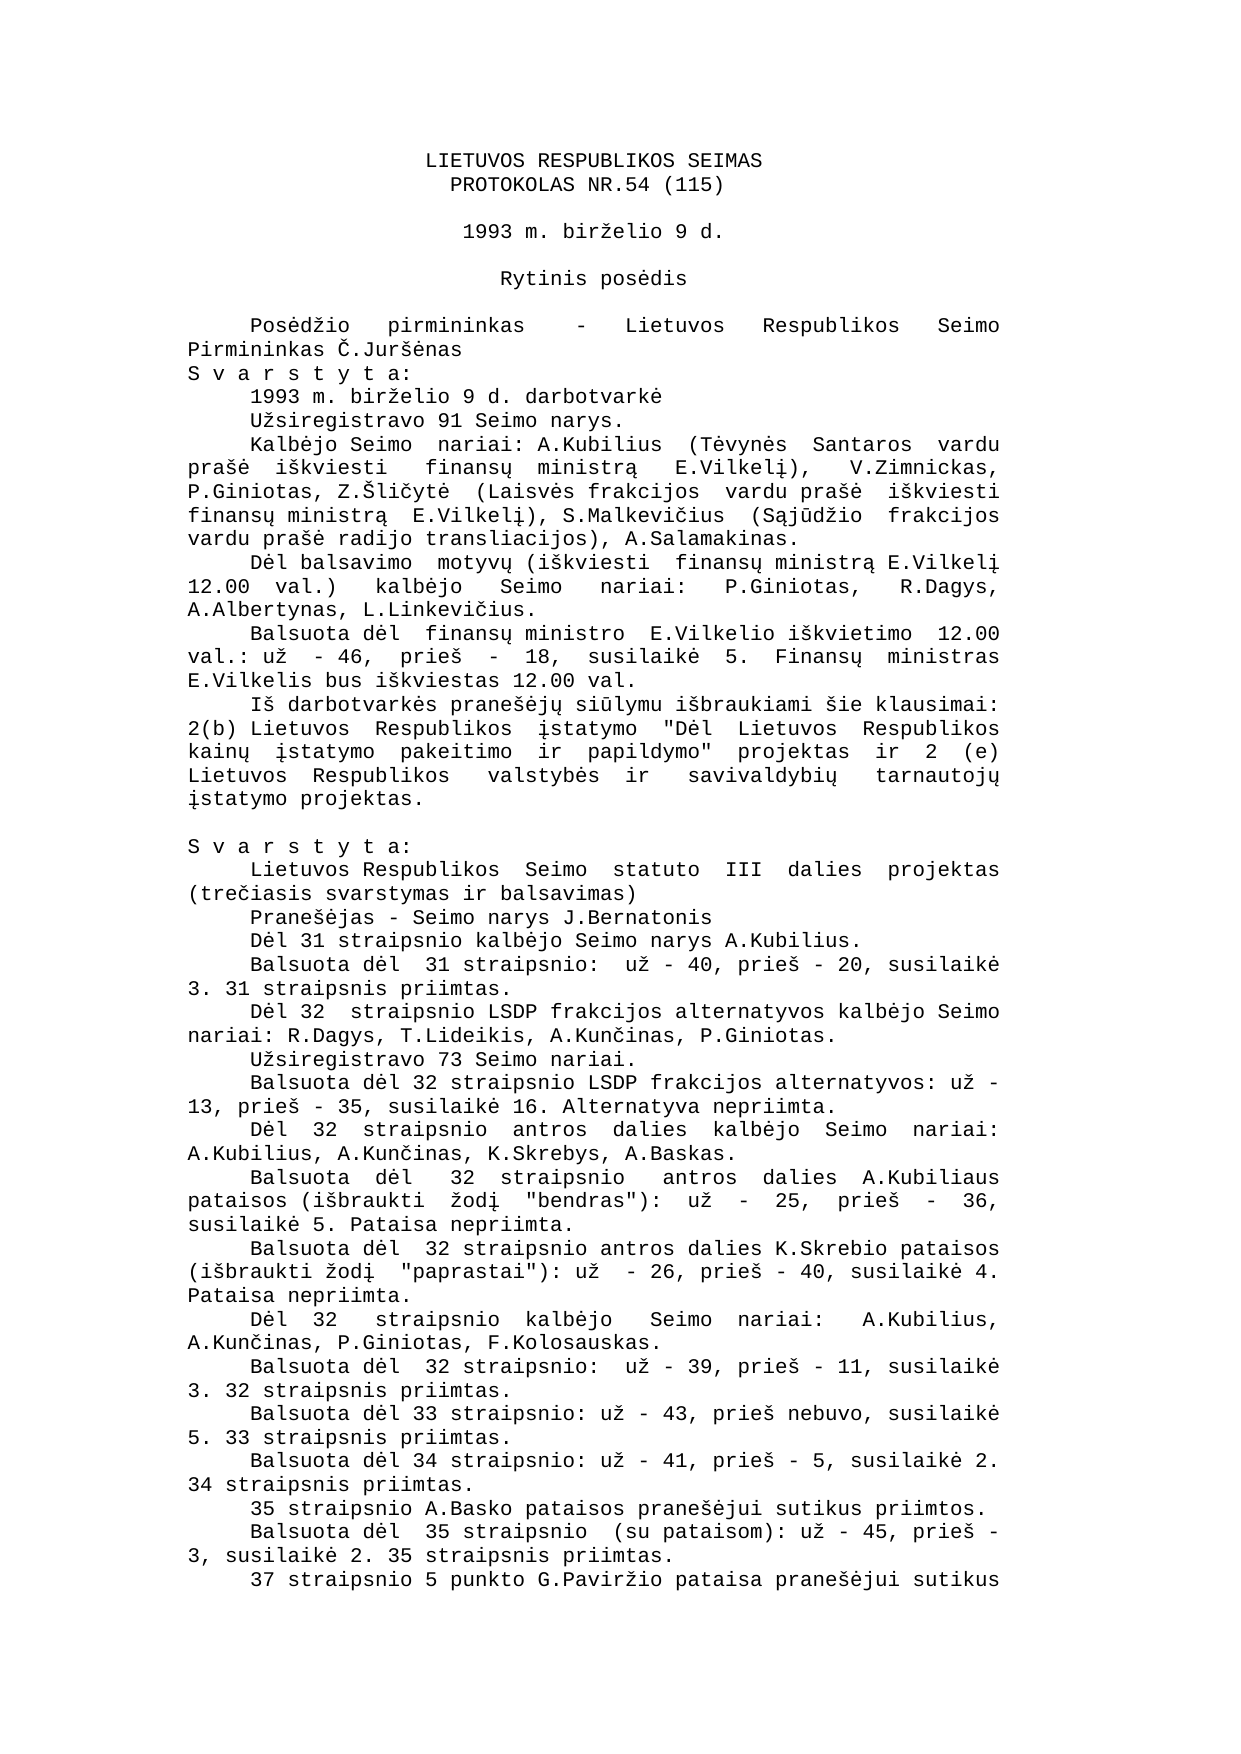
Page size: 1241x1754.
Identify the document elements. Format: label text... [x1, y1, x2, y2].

text vardu prašė radijo transliacijos), A.Salamakinas. [187, 528, 1053, 552]
text 2(b) Lietuvos Respublikos įstatymo "Dėl Lietuvos Respublikos [187, 717, 1053, 741]
text susilaikė 5. Pataisa nepriimta. [187, 1214, 1053, 1238]
text įstatymo projektas. [187, 788, 1053, 812]
text 5. 33 straipsnis priimtas. [187, 1427, 1053, 1451]
text (trečiasis svarstymas ir balsavimas) [187, 883, 1053, 907]
text Iš darbotvarkės pranešėjų siūlymu išbraukiami šie klausimai: [187, 694, 1053, 717]
text P.Giniotas, Z.Šličytė (Laisvės frakcijos vardu prašė iškviesti [187, 481, 1053, 505]
text A.Kubilius, A.Kunčinas, K.Skrebys, A.Baskas. [187, 1143, 1053, 1167]
text finansų ministrą E.Vilkelį), S.Malkevičius (Sąjūdžio frakcijos [187, 505, 1053, 528]
text 34 straipsnis priimtas. [187, 1474, 1053, 1498]
text E.Vilkelis bus iškviestas 12.00 val. [187, 670, 1053, 694]
text Rytinis posėdis [187, 268, 1053, 292]
text Pataisa nepriimta. [187, 1285, 1053, 1309]
text A.Albertynas, L.Linkevičius. [187, 599, 1053, 623]
text Balsuota dėl 32 straipsnio: už - 39, prieš - 11, susilaikė [187, 1356, 1053, 1379]
text Dėl 31 straipsnio kalbėjo Seimo narys A.Kubilius. [187, 930, 1053, 954]
text LIETUVOS RESPUBLIKOS SEIMAS [187, 150, 1053, 174]
text Balsuota dėl 31 straipsnio: už - 40, prieš - 20, susilaikė [187, 954, 1053, 978]
text Pranešėjas - Seimo narys J.Bernatonis [187, 907, 1053, 930]
text pataisos (išbraukti žodį "bendras"): už - 25, prieš - 36, [187, 1190, 1053, 1214]
text PROTOKOLAS NR.54 (115) [187, 174, 1053, 197]
text 35 straipsnio A.Basko pataisos pranešėjui sutikus priimtos. [187, 1498, 1053, 1521]
text val.: už - 46, prieš - 18, susilaikė 5. Finansų ministras [187, 647, 1053, 670]
text A.Kunčinas, P.Giniotas, F.Kolosauskas. [187, 1332, 1053, 1356]
text prašė iškviesti finansų ministrą E.Vilkelį), V.Zimnickas, [187, 457, 1053, 481]
text 37 straipsnio 5 punkto G.Paviržio pataisa pranešėjui sutikus [187, 1569, 1053, 1592]
text 13, prieš - 35, susilaikė 16. Alternatyva nepriimta. [187, 1096, 1053, 1119]
text 12.00 val.) kalbėjo Seimo nariai: P.Giniotas, R.Dagys, [187, 576, 1053, 599]
text Balsuota dėl finansų ministro E.Vilkelio iškvietimo 12.00 [187, 623, 1053, 647]
text Pirmininkas Č.Juršėnas [187, 339, 1053, 363]
text Balsuota dėl 32 straipsnio antros dalies K.Skrebio pataisos [187, 1238, 1053, 1261]
text Balsuota dėl 35 straipsnio (su pataisom): už - 45, prieš - [187, 1521, 1053, 1545]
text 3, susilaikė 2. 35 straipsnis priimtas. [187, 1545, 1053, 1569]
text 3. 32 straipsnis priimtas. [187, 1379, 1053, 1403]
text nariai: R.Dagys, T.Lideikis, A.Kunčinas, P.Giniotas. [187, 1025, 1053, 1048]
text Balsuota dėl 34 straipsnio: už - 41, prieš - 5, susilaikė 2. [187, 1451, 1053, 1474]
text 1993 m. birželio 9 d. darbotvarkė [187, 386, 1053, 410]
text Užsiregistravo 91 Seimo narys. [187, 410, 1053, 434]
text Dėl 32 straipsnio LSDP frakcijos alternatyvos kalbėjo Seimo [187, 1001, 1053, 1025]
text Užsiregistravo 73 Seimo nariai. [187, 1048, 1053, 1072]
text Dėl 32 straipsnio antros dalies kalbėjo Seimo nariai: [187, 1119, 1053, 1143]
text 3. 31 straipsnis priimtas. [187, 978, 1053, 1001]
text kainų įstatymo pakeitimo ir papildymo" projektas ir 2 (e) [187, 741, 1053, 765]
text 1993 m. birželio 9 d. [187, 221, 1053, 244]
text S v a r s t y t a: [187, 363, 1053, 386]
text Balsuota dėl 32 straipsnio antros dalies A.Kubiliaus [187, 1167, 1053, 1190]
text Dėl balsavimo motyvų (iškviesti finansų ministrą E.Vilkelį [187, 552, 1053, 576]
text (išbraukti žodį "paprastai"): už - 26, prieš - 40, susilaikė 4. [187, 1261, 1053, 1285]
text Dėl 32 straipsnio kalbėjo Seimo nariai: A.Kubilius, [187, 1309, 1053, 1332]
text Lietuvos Respublikos Seimo statuto III dalies projektas [187, 859, 1053, 883]
text Posėdžio pirmininkas - Lietuvos Respublikos Seimo [187, 316, 1053, 339]
text Lietuvos Respublikos valstybės ir savivaldybių tarnautojų [187, 765, 1053, 788]
text Balsuota dėl 33 straipsnio: už - 43, prieš nebuvo, susilaikė [187, 1403, 1053, 1427]
text S v a r s t y t a: [187, 836, 1053, 859]
text Kalbėjo Seimo nariai: A.Kubilius (Tėvynės Santaros vardu [187, 434, 1053, 457]
text Balsuota dėl 32 straipsnio LSDP frakcijos alternatyvos: už - [187, 1072, 1053, 1096]
